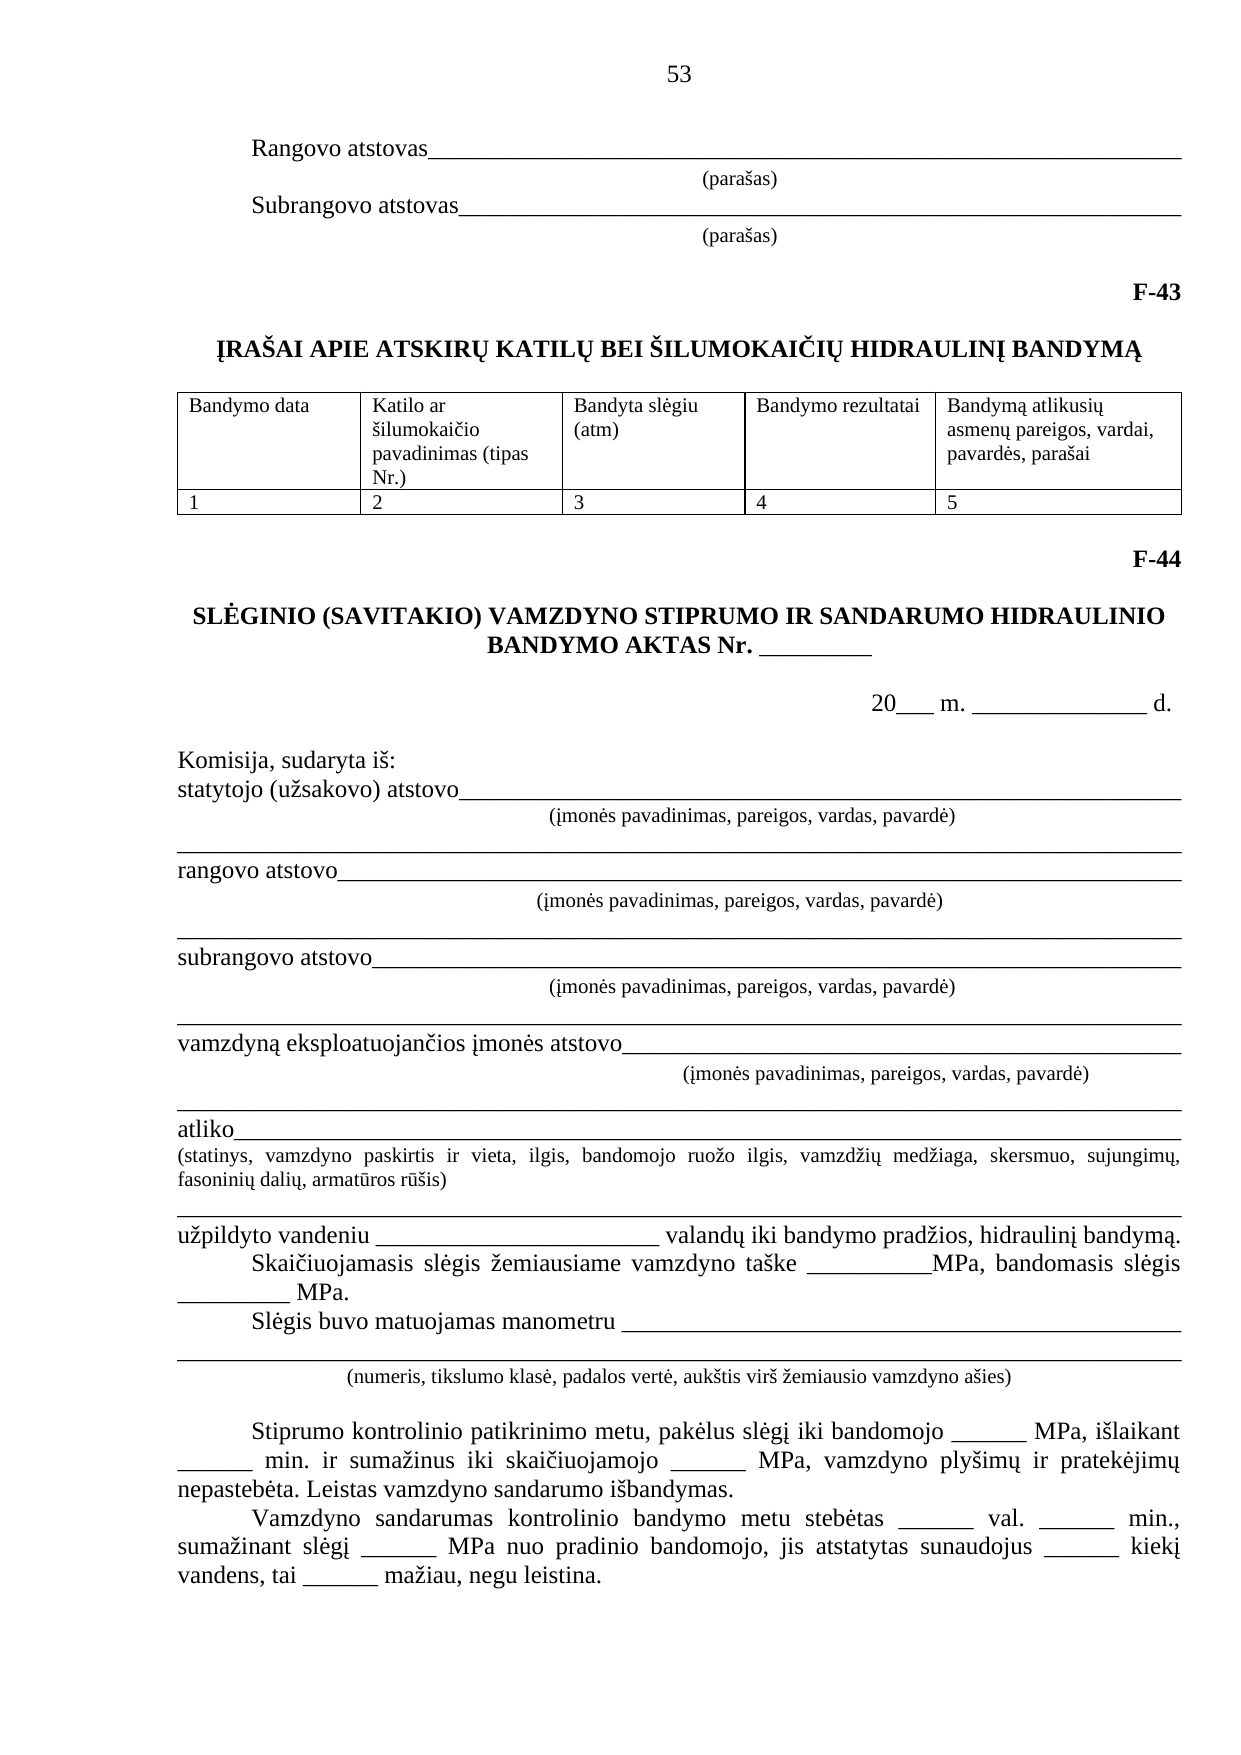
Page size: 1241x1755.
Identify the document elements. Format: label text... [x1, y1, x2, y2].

table_cell 2 [361, 490, 562, 514]
text užpildyto vandeniu valandų iki bandymo pradžios, hidraulinį bandymą. [177, 1220, 1181, 1248]
table_header Bandymo rezultatai [746, 393, 935, 489]
text (įmonės pavadinimas, pareigos, vardas, pavardė) [177, 803, 1181, 827]
text F-44 [177, 544, 1181, 573]
table_header Bandymo data [178, 393, 360, 489]
text Subrangovo atstovas [177, 190, 1181, 219]
text Stiprumo kontrolinio patikrinimo metu, pakėlus slėgį iki bandomojo ______ MPa, išlaikant ______ min. ir sumažinus iki skaičiuojamojo ______ MPa, vamzdyno plyšimų ir pratekėjimų nepastebėta. Leistas vamzdyno sandarumo išbandymas. [177, 1416, 1181, 1503]
text F-43 [177, 277, 1181, 305]
table_cell 4 [746, 490, 935, 514]
text atliko [177, 1114, 1181, 1143]
text Slėgis buvo matuojamas manometru [177, 1306, 1181, 1335]
table_header Bandymą atlikusių asmenų pareigos, vardai, pavardės, parašai [936, 393, 1181, 489]
text (įmonės pavadinimas, pareigos, vardas, pavardė) [177, 970, 1181, 999]
text (parašas) [177, 219, 1181, 248]
text (statinys, vamzdyno paskirtis ir vieta, ilgis, bandomojo ruožo ilgis, vamzdžių medžiaga, skersmuo, sujungimų, fasoninių dalių, armatūros rūšis) [177, 1143, 1181, 1191]
text subrangovo atstovo [177, 942, 1181, 970]
table_cell 3 [563, 490, 744, 514]
text (parašas) [177, 162, 1181, 190]
text SLĖGINIO (SAVITAKIO) VAMZDYNO STIPRUMO IR SANDARUMO HIDRAULINIO BANDYMO AKTAS Nr. _________ [177, 601, 1181, 659]
text vamzdyną eksploatuojančios įmonės atstovo [177, 1028, 1181, 1057]
text (įmonės pavadinimas, pareigos, vardas, pavardė) [177, 884, 1181, 913]
table_header Bandyta slėgiu (atm) [563, 393, 744, 489]
text 20___ m. ______________ d. [177, 688, 1181, 716]
text (numeris, tikslumo klasė, padalos vertė, aukštis virš žemiausio vamzdyno ašies) [177, 1363, 1181, 1388]
text (įmonės pavadinimas, pareigos, vardas, pavardė) [177, 1057, 1181, 1085]
text Rangovo atstovas [177, 133, 1181, 162]
text rangovo atstovo [177, 855, 1181, 884]
text ĮRAŠAI APIE ATSKIRŲ KATILŲ BEI ŠILUMOKAIČIŲ HIDRAULINĮ BANDYMĄ [177, 334, 1181, 363]
text statytojo (užsakovo) atstovo [177, 774, 1181, 803]
table_cell 1 [178, 490, 360, 514]
text Komisija, sudaryta iš: [177, 745, 1181, 774]
text Vamzdyno sandarumas kontrolinio bandymo metu stebėtas ______ val. ______ min., sumažinant slėgį ______ MPa nuo pradinio bandomojo, jis atstatytas sunaudojus ______ kiekį vandens, tai ______ mažiau, negu leistina. [177, 1503, 1181, 1589]
table_header Katilo ar šilumokaičio pavadinimas (tipas Nr.) [361, 393, 562, 489]
table_cell 5 [936, 490, 1181, 514]
text Skaičiuojamasis slėgis žemiausiame vamzdyno taške __________MPa, bandomasis slėgis _________ MPa. [177, 1248, 1181, 1306]
